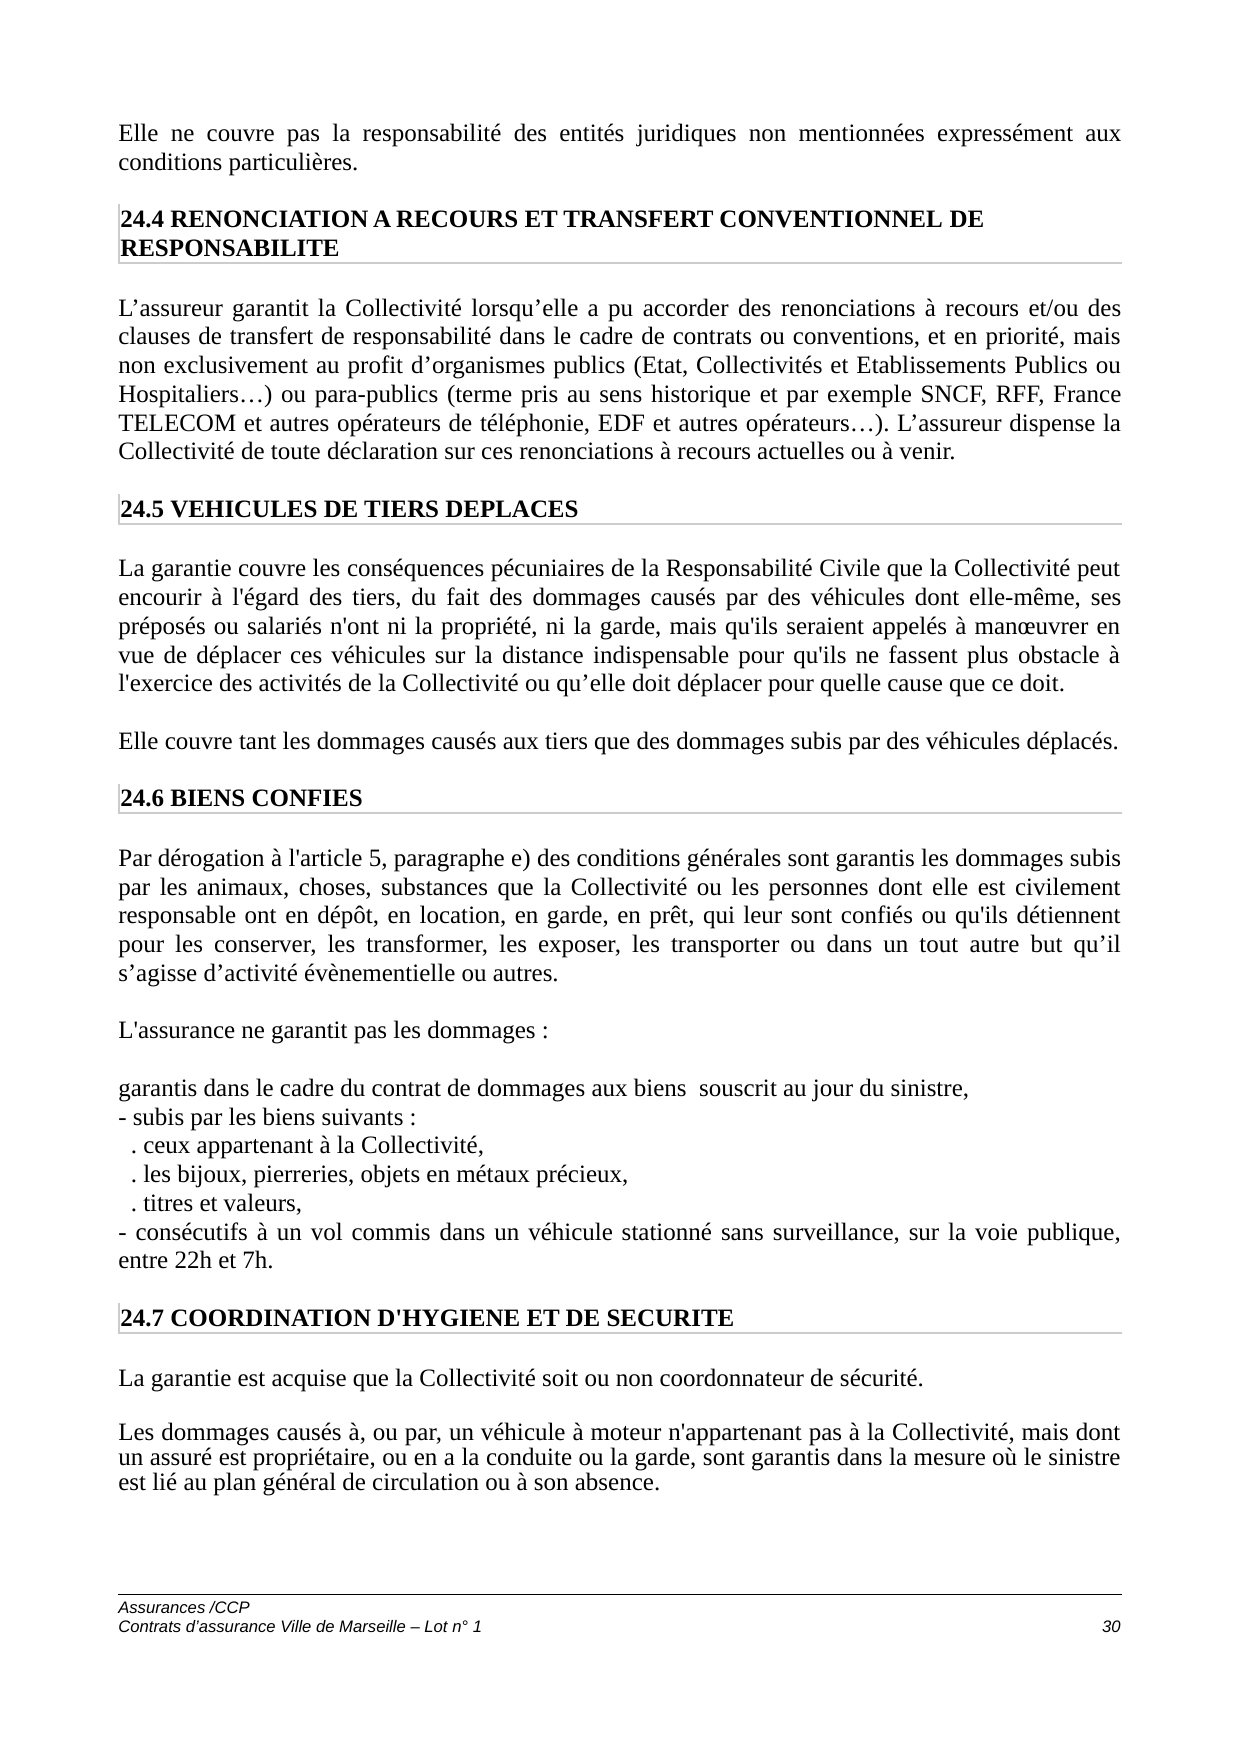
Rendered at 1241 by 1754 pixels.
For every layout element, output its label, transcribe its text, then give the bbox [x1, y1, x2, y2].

text Elle ne couvre pas la responsabilité des entités juridiques non mentionnées expressément aux conditions particulières. [118, 118, 1122, 176]
text Par dérogation à l'article 5, paragraphe e) des conditions générales sont garantis les dommages subis par les animaux, choses, substances que la Collectivité ou les personnes dont elle est civilement responsable ont en dépôt, en location, en garde, en prêt, qui leur sont confiés ou qu'ils détiennent pour les conserver, les transformer, les exposer, les transporter ou dans un tout autre but qu’il s’agisse d’activité évènementielle ou autres. [118, 843, 1122, 987]
text La garantie est acquise que la Collectivité soit ou non coordonnateur de sécurité. [118, 1363, 1122, 1391]
text La garantie couvre les conséquences pécuniaires de la Responsabilité Civile que la Collectivité peut encourir à l'égard des tiers, du fait des dommages causés par des véhicules dont elle-même, ses préposés ou salariés n'ont ni la propriété, ni la garde, mais qu'ils seraient appelés à manœuvrer en vue de déplacer ces véhicules sur la distance indispensable pour qu'ils ne fassent plus obstacle à l'exercice des activités de la Collectivité ou qu’elle doit déplacer pour quelle cause que ce doit. [118, 553, 1122, 697]
subtitle 24.5 VEHICULES DE TIERS DEPLACES [120, 494, 1122, 523]
text . titres et valeurs, [118, 1188, 1122, 1217]
text . ceux appartenant à la Collectivité, [118, 1131, 1122, 1159]
text garantis dans le cadre du contrat de dommages aux biens souscrit au jour du sinistre, [118, 1073, 1122, 1102]
text Elle couvre tant les dommages causés aux tiers que des dommages subis par des véhicules déplacés. [118, 726, 1122, 755]
subtitle 24.4 RENONCIATION A RECOURS ET TRANSFERT CONVENTIONNEL DE RESPONSABILITE [120, 204, 1122, 262]
text - consécutifs à un vol commis dans un véhicule stationné sans surveillance, sur la voie publique, entre 22h et 7h. [118, 1217, 1122, 1274]
text L’assureur garantit la Collectivité lorsqu’elle a pu accorder des renonciations à recours et/ou des clauses de transfert de responsabilité dans le cadre de contrats ou conventions, et en priorité, mais non exclusivement au profit d’organismes publics (Etat, Collectivités et Etablissements Publics ou Hospitaliers…) ou para-publics (terme pris au sens historique et par exemple SNCF, RFF, France TELECOM et autres opérateurs de téléphonie, EDF et autres opérateurs…). L’assureur dispense la Collectivité de toute déclaration sur ces renonciations à recours actuelles ou à venir. [118, 293, 1122, 465]
text L'assurance ne garantit pas les dommages : [118, 1016, 1122, 1044]
subtitle 24.6 BIENS CONFIES [118, 783, 1122, 812]
text . les bijoux, pierreries, objets en métaux précieux, [118, 1159, 1122, 1188]
text Les dommages causés à, ou par, un véhicule à moteur n'appartenant pas à la Collectivité, mais dont un assuré est propriétaire, ou en a la conduite ou la garde, sont garantis dans la mesure où le sinistre est lié au plan général de circulation ou à son absence. [118, 1420, 1122, 1495]
subtitle 24.7 COORDINATION D'HYGIENE ET DE SECURITE [120, 1303, 1122, 1332]
text - subis par les biens suivants : [118, 1102, 1122, 1131]
